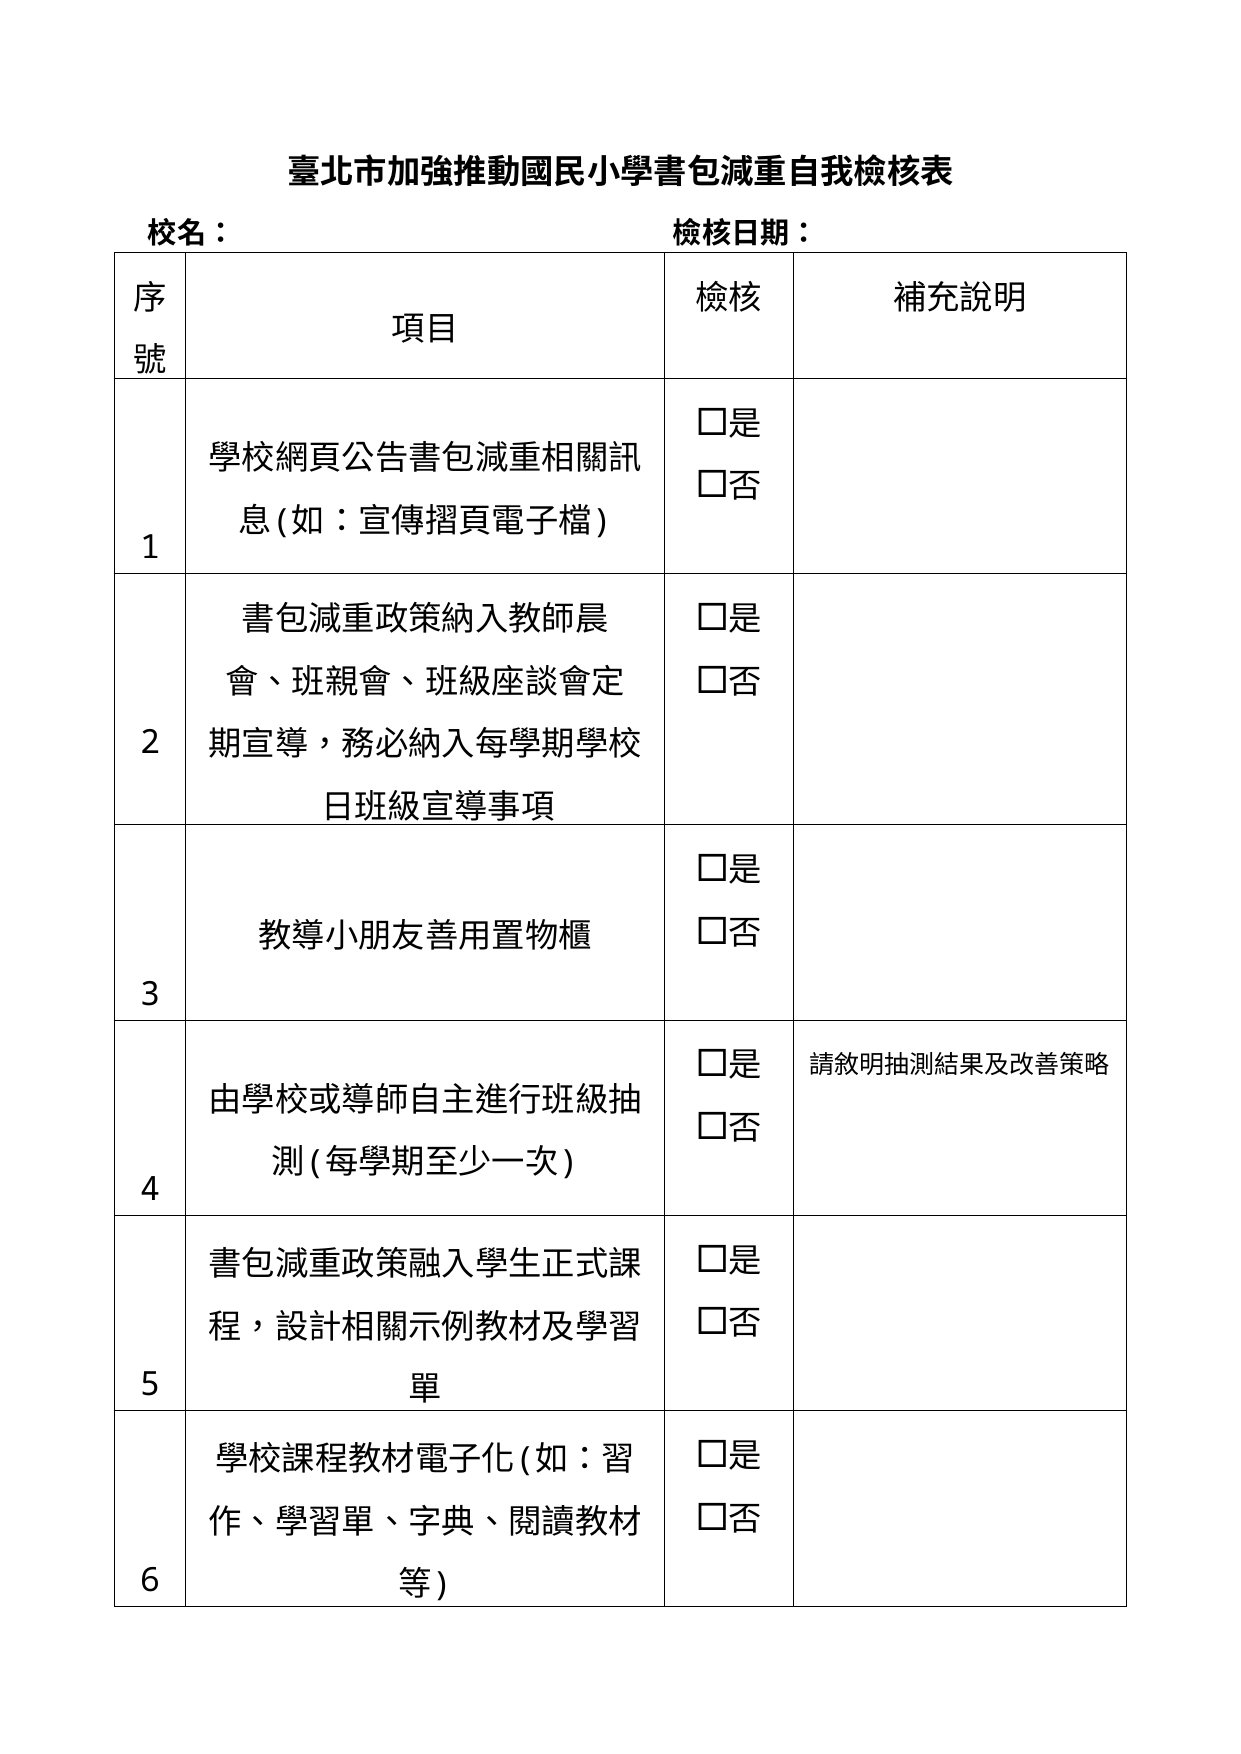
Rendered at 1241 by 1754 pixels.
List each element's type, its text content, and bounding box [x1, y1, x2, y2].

text 臺北市加強推動國民小學書包減重自我檢核表 [148, 127, 1092, 189]
text 校名： 檢核日期： [148, 189, 1092, 252]
table_cell [794, 1216, 1126, 1410]
table_cell [794, 574, 1126, 824]
table_cell 教導小朋友善用置物櫃 [186, 825, 664, 1020]
table_cell 1 [115, 379, 185, 573]
table_header 序號 [115, 253, 185, 378]
table_cell 6 [115, 1411, 185, 1606]
table_cell 請敘明抽測結果及改善策略 [794, 1021, 1126, 1215]
table_cell 學校課程教材電子化(如：習作、學習單、字典、閱讀教材等) [186, 1411, 664, 1606]
table_cell 5 [115, 1216, 185, 1410]
table_cell 是 否 [665, 1411, 793, 1606]
table_cell 3 [115, 825, 185, 1020]
table_header 補充說明 [794, 253, 1126, 378]
table_cell [794, 825, 1126, 1020]
table_cell 2 [115, 574, 185, 824]
table_cell 是 否 [665, 574, 793, 824]
table_cell 書包減重政策納入教師晨 會、班親會、班級座談會定 期宣導，務必納入每學期學校日班級宣導事項 [186, 574, 664, 824]
table_cell 由學校或導師自主進行班級抽測(每學期至少一次) [186, 1021, 664, 1215]
table_cell 是 否 [665, 825, 793, 1020]
table_cell 4 [115, 1021, 185, 1215]
table_cell 書包減重政策融入學生正式課程，設計相關示例教材及學習單 [186, 1216, 664, 1410]
table_cell 是 否 [665, 1216, 793, 1410]
table_cell 學校網頁公告書包減重相關訊息(如：宣傳摺頁電子檔) [186, 379, 664, 573]
table_header 檢核 [665, 253, 793, 378]
table_cell 是 否 [665, 1021, 793, 1215]
table_header 項目 [186, 253, 664, 378]
table_cell [794, 379, 1126, 573]
table_cell [794, 1411, 1126, 1606]
table_cell 是 否 [665, 379, 793, 573]
